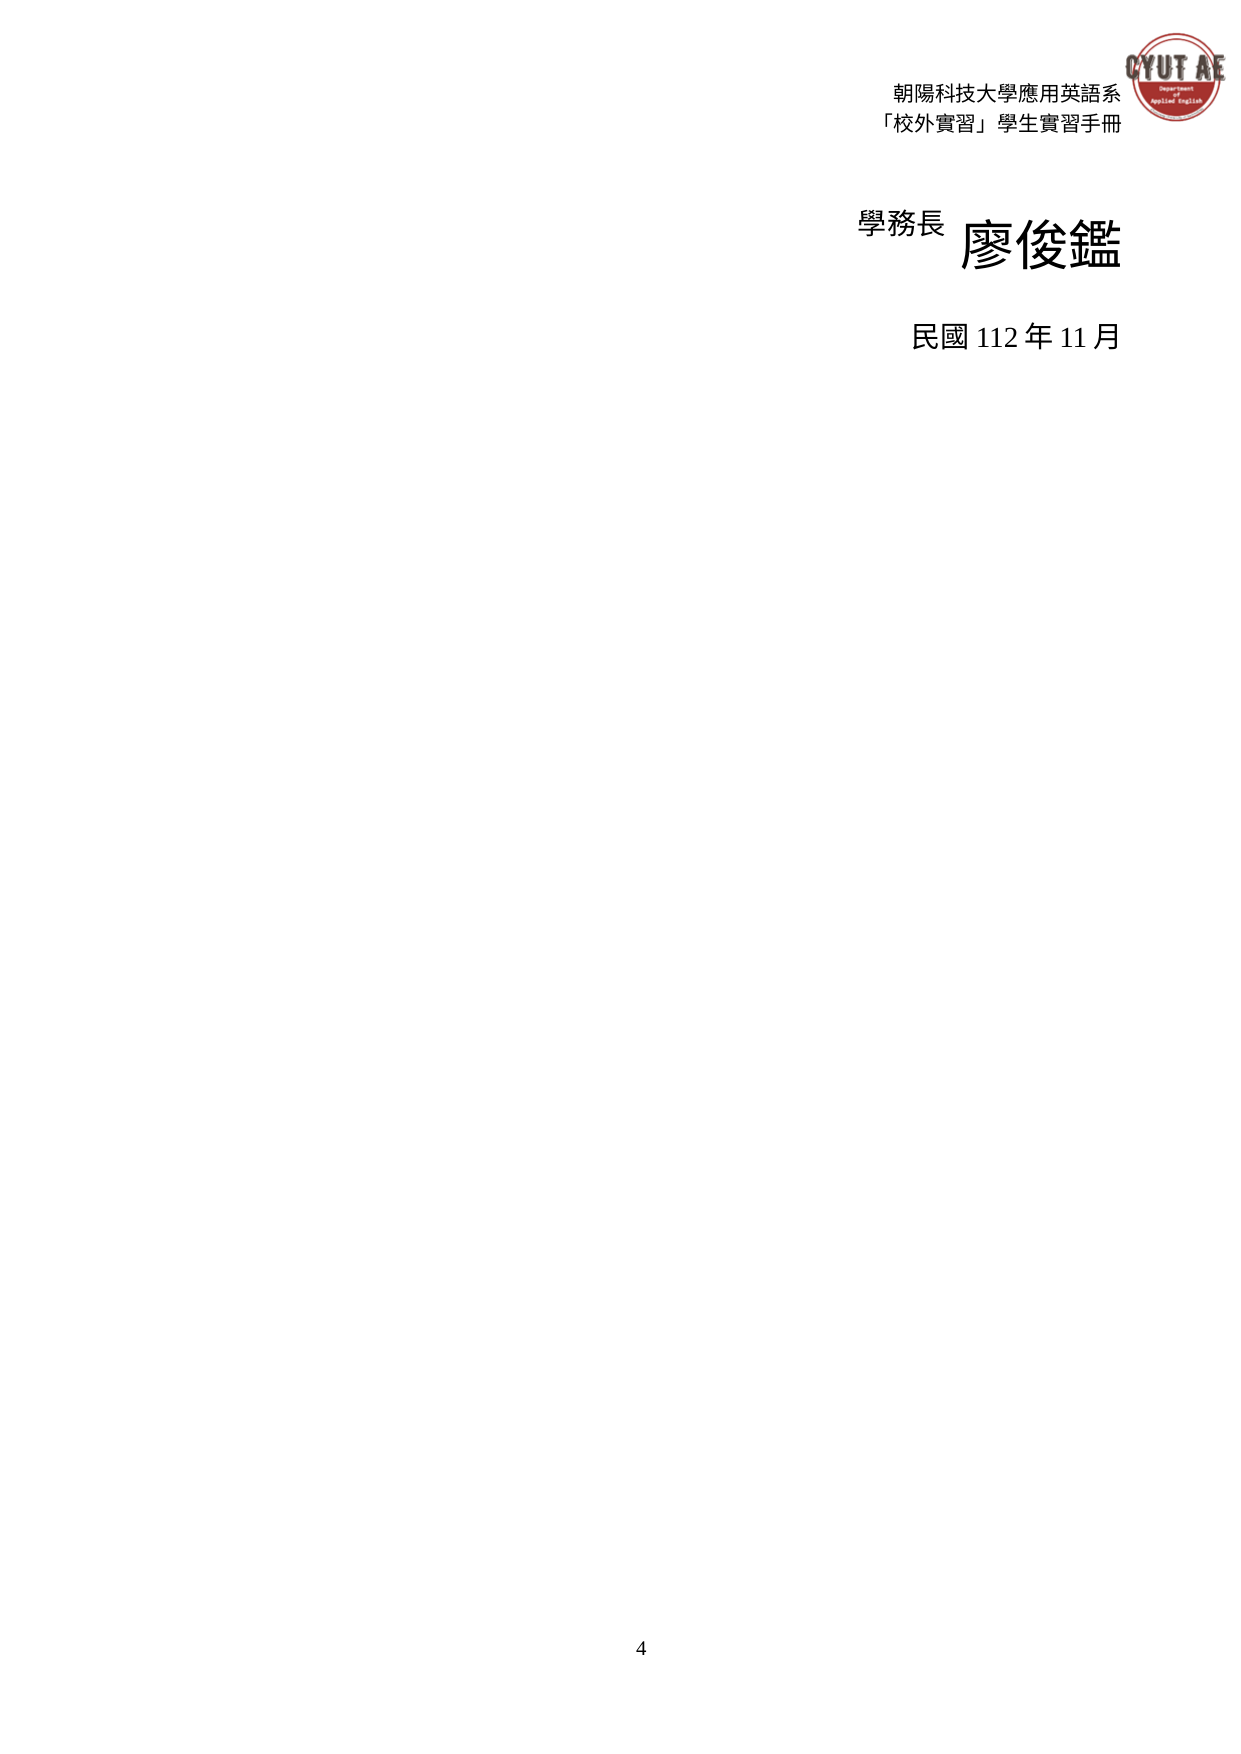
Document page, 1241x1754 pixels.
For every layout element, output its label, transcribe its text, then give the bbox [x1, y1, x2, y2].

text 民國112年11月 [118, 293, 1122, 355]
text 學務長 廖俊鑑 [118, 168, 1122, 293]
